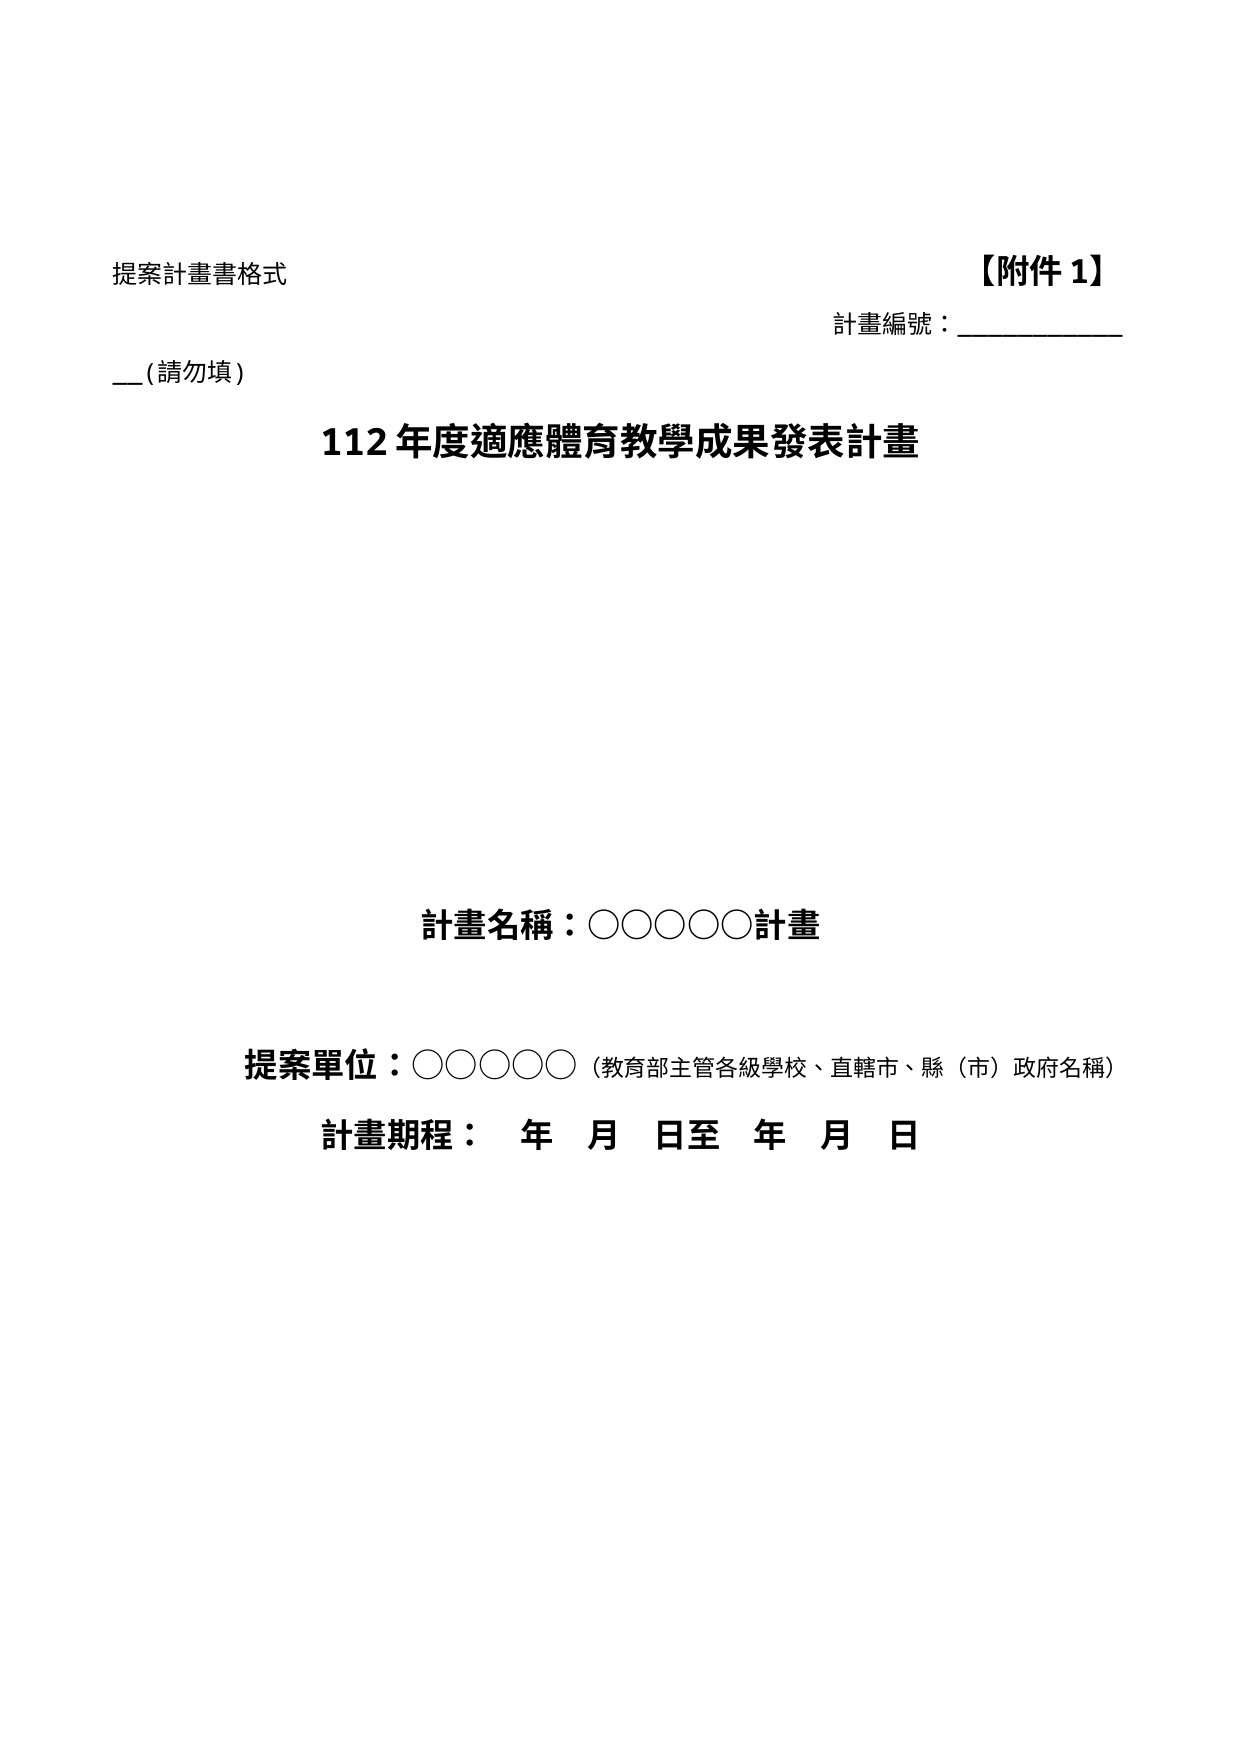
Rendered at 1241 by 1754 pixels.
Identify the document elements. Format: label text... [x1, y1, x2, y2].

text 計畫名稱：○○○○○計畫 [112, 883, 1128, 946]
text 提案計畫書格式 【附件1】 [112, 227, 1128, 289]
text 112年度適應體育教學成果發表計畫 [112, 397, 1128, 460]
text 提案單位：○○○○○（教育部主管各級學校、直轄市、縣（市）政府名稱） [112, 1023, 1128, 1086]
text 計畫編號：_____________(請勿填) [112, 297, 1128, 391]
text 計畫期程： 年 月 日至 年 月 日 [112, 1093, 1128, 1156]
